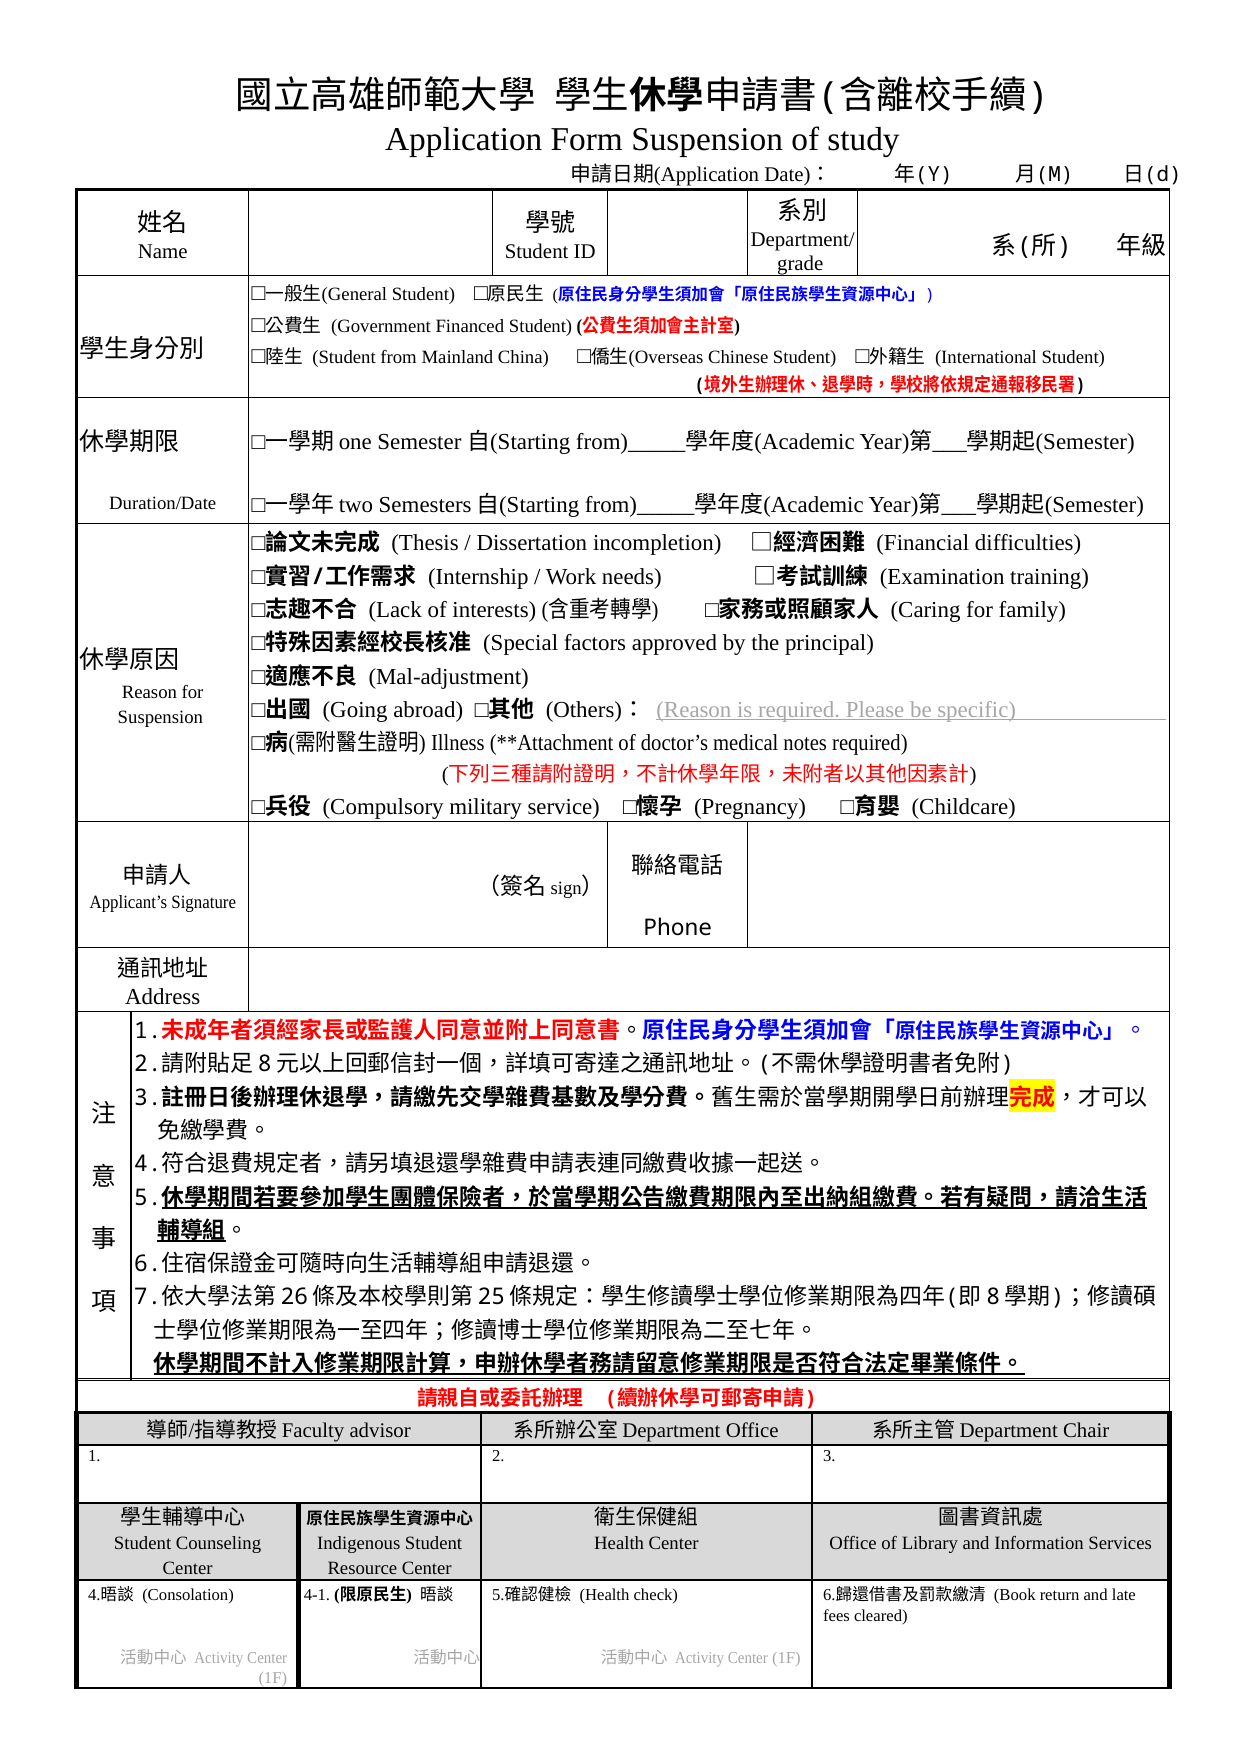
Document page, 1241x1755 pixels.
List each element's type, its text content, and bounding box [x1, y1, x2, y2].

table_cell 3. [813, 1446, 1167, 1502]
table_cell 4.晤談 (Consolation) 活動中心 Activity Center (1F) [79, 1581, 296, 1687]
table_cell 休學期限 Duration/Date [78, 398, 248, 523]
table_cell 聯絡電話 Phone [608, 822, 747, 947]
table_cell □一學期one Semester 自(Starting from)_____學年度(Academic Year)第___學期起(Semester) □一學年two Semesters自(Starting from)_____學年度(Academic Year)第___學期起(Semester) [249, 398, 1169, 523]
table_cell 6.歸還借書及罰款繳清 (Book return and late fees cleared) [813, 1581, 1167, 1687]
table_cell 圖書資訊處 Office of Library and Information Services [813, 1504, 1167, 1579]
table_header [608, 191, 747, 275]
table_cell □一般生(General Student) □原民生 (原住民身分學生須加會「原住民族學生資源中心」) □公費生 (Government Financed Student) (公費生須加會主計室) □陸生 (Student from Mainland China) □僑生(Overseas Chinese Student) □外籍生 (International Student) (境外生辦理休、退學時，學校將依規定通報移民署) [249, 276, 1169, 397]
table_cell 學生輔導中心 Student Counseling Center [79, 1504, 296, 1579]
table_cell （簽名sign） [249, 822, 607, 947]
table_cell 系所主管Department Chair [813, 1414, 1167, 1444]
table_cell 1.未成年者須經家長或監護人同意並附上同意書。原住民身分學生須加會「原住民族學生資源中心」。 2.請附貼足8元以上回郵信封一個，詳填可寄達之通訊地址。(不需休學證明書者免附) 3.註冊日後辦理休退學，請繳先交學雜費基數及學分費。舊生需於當學期開學日前辦理完成，才可以免繳學費。 4.符合退費規定者，請另填退還學雜費申請表連同繳費收據一起送。 5.休學期間若要參加學生團體保險者，於當學期公告繳費期限內至出納組繳費。若有疑問，請洽生活輔導組。 6.住宿保證金可隨時向生活輔導組申請退還。 7.依大學法第26條及本校學則第25條規定：學生修讀學士學位修業期限為四年(即8學期)；修讀碩士學位修業期限為一至四年；修讀博士學位修業期限為二至七年。 休學期間不計入修業期限計算，申辦休學者務請留意修業期限是否符合法定畢業條件。 [132, 1012, 1169, 1378]
table_cell 請親自或委託辦理 (續辦休學可郵寄申請) [78, 1381, 1169, 1411]
table_header 學號 Student ID [493, 191, 607, 275]
table_header 系(所) 年級 [858, 191, 1169, 275]
text Application Form Suspension of study [103, 119, 1181, 157]
table_cell 原住民族學生資源中心Indigenous Student Resource Center [301, 1504, 480, 1579]
table_cell 申請人 Applicant’s Signature [78, 822, 248, 947]
table_cell 系所辦公室Department Office [482, 1414, 811, 1444]
table_header [249, 191, 492, 275]
table_header 系別 Department/ grade [748, 191, 857, 275]
table_cell 導師/指導教授Faculty advisor [79, 1414, 480, 1444]
table_cell 通訊地址Address [78, 948, 248, 1011]
table_cell 1. [79, 1446, 480, 1502]
table_cell 衛生保健組 Health Center [482, 1504, 811, 1579]
table_cell 注意事項 [78, 1012, 130, 1378]
table_cell 2. [482, 1446, 811, 1502]
table_cell □論文未完成 (Thesis / Dissertation incompletion) □經濟困難 (Financial difficulties) □實習/工作需求 (Internship / Work needs) □考試訓練 (Examination training) □志趣不合 (Lack of interests) (含重考轉學) □家務或照顧家人 (Caring for family) □特殊因素經校長核准 (Special factors approved by the principal) □適應不良 (Mal-adjustment) □出國 (Going abroad) □其他 (Others)： (Reason is required. Please be specific) □病(需附醫生證明) Illness (**Attachment of doctor’s medical notes required) (下列三種請附證明，不計休學年限，未附者以其他因素計) □兵役 (Compulsory military service) □懷孕 (Pregnancy) □育嬰 (Childcare) [249, 524, 1169, 821]
table_cell [249, 948, 1169, 1011]
table_cell 4-1. (限原民生) 晤談 活動中心 [301, 1581, 480, 1687]
table_header 姓名 Name [78, 191, 248, 275]
text 國立高雄師範大學 學生休學申請書(含離校手續) [103, 64, 1181, 119]
table_cell [748, 822, 1169, 947]
table_cell 學生身分別 [78, 276, 248, 397]
table_cell 休學原因 Reason for Suspension [78, 524, 248, 821]
table_cell 5.確認健檢 (Health check) 活動中心 Activity Center (1F) [482, 1581, 811, 1687]
text 申請日期(Application Date)： 年(Y) 月(M) 日(d) [118, 157, 1181, 188]
